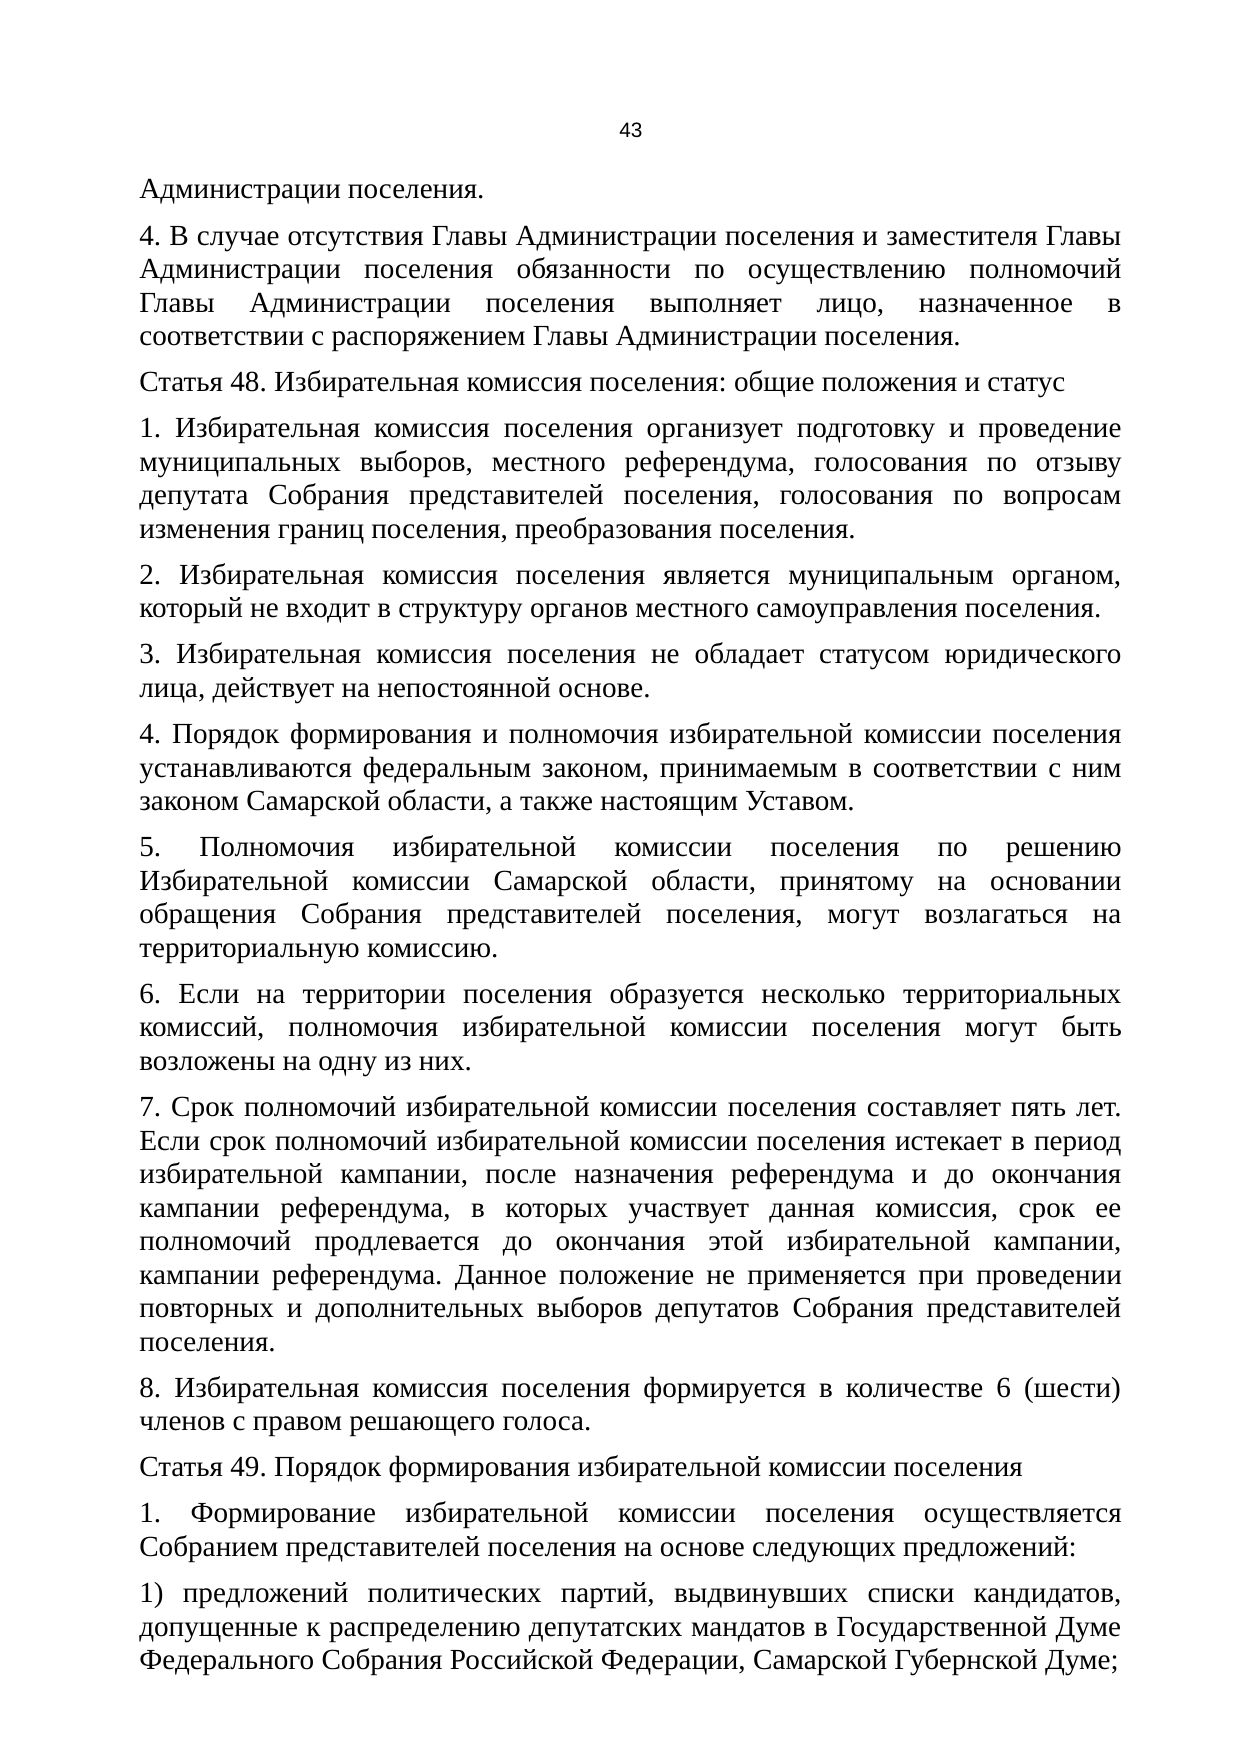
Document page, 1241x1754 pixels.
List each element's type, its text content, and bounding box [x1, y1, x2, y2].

text 2. Избирательная комиссия поселения является муниципальным органом, который не входит в структуру органов местного самоуправления поселения. [139, 557, 1122, 624]
text 6. Если на территории поселения образуется несколько территориальных комиссий, полномочия избирательной комиссии поселения могут быть возложены на одну из них. [139, 976, 1122, 1077]
text 7. Срок полномочий избирательной комиссии поселения составляет пять лет. Если срок полномочий избирательной комиссии поселения истекает в период избирательной кампании, после назначения референдума и до окончания кампании референдума, в которых участвует данная комиссия, срок ее полномочий продлевается до окончания этой избирательной кампании, кампании референдума. Данное положение не применяется при проведении повторных и дополнительных выборов депутатов Собрания представителей поселения. [139, 1089, 1122, 1357]
text 5. Полномочия избирательной комиссии поселения по решению Избирательной комиссии Самарской области, принятому на основании обращения Собрания представителей поселения, могут возлагаться на территориальную комиссию. [139, 829, 1122, 963]
text Статья 48. Избирательная комиссия поселения: общие положения и статус [139, 364, 1122, 398]
text Статья 49. Порядок формирования избирательной комиссии поселения [139, 1449, 1122, 1483]
text 4. В случае отсутствия Главы Администрации поселения и заместителя Главы Администрации поселения обязанности по осуществлению полномочий Главы Администрации поселения выполняет лицо, назначенное в соответствии с распоряжением Главы Администрации поселения. [139, 218, 1122, 352]
text 1. Избирательная комиссия поселения организует подготовку и проведение муниципальных выборов, местного референдума, голосования по отзыву депутата Собрания представителей поселения, голосования по вопросам изменения границ поселения, преобразования поселения. [139, 410, 1122, 544]
text 4. Порядок формирования и полномочия избирательной комиссии поселения устанавливаются федеральным законом, принимаемым в соответствии с ним законом Самарской области, а также настоящим Уставом. [139, 716, 1122, 817]
text 1) предложений политических партий, выдвинувших списки кандидатов, допущенные к распределению депутатских мандатов в Государственной Думе Федерального Собрания Российской Федерации, Самарской Губернской Думе; [139, 1575, 1122, 1676]
text Администрации поселения. [139, 172, 1122, 205]
text 1. Формирование избирательной комиссии поселения осуществляется Собранием представителей поселения на основе следующих предложений: [139, 1496, 1122, 1563]
text 8. Избирательная комиссия поселения формируется в количестве 6 (шести) членов с правом решающего голоса. [139, 1370, 1122, 1437]
text 3. Избирательная комиссия поселения не обладает статусом юридического лица, действует на непостоянной основе. [139, 637, 1122, 704]
